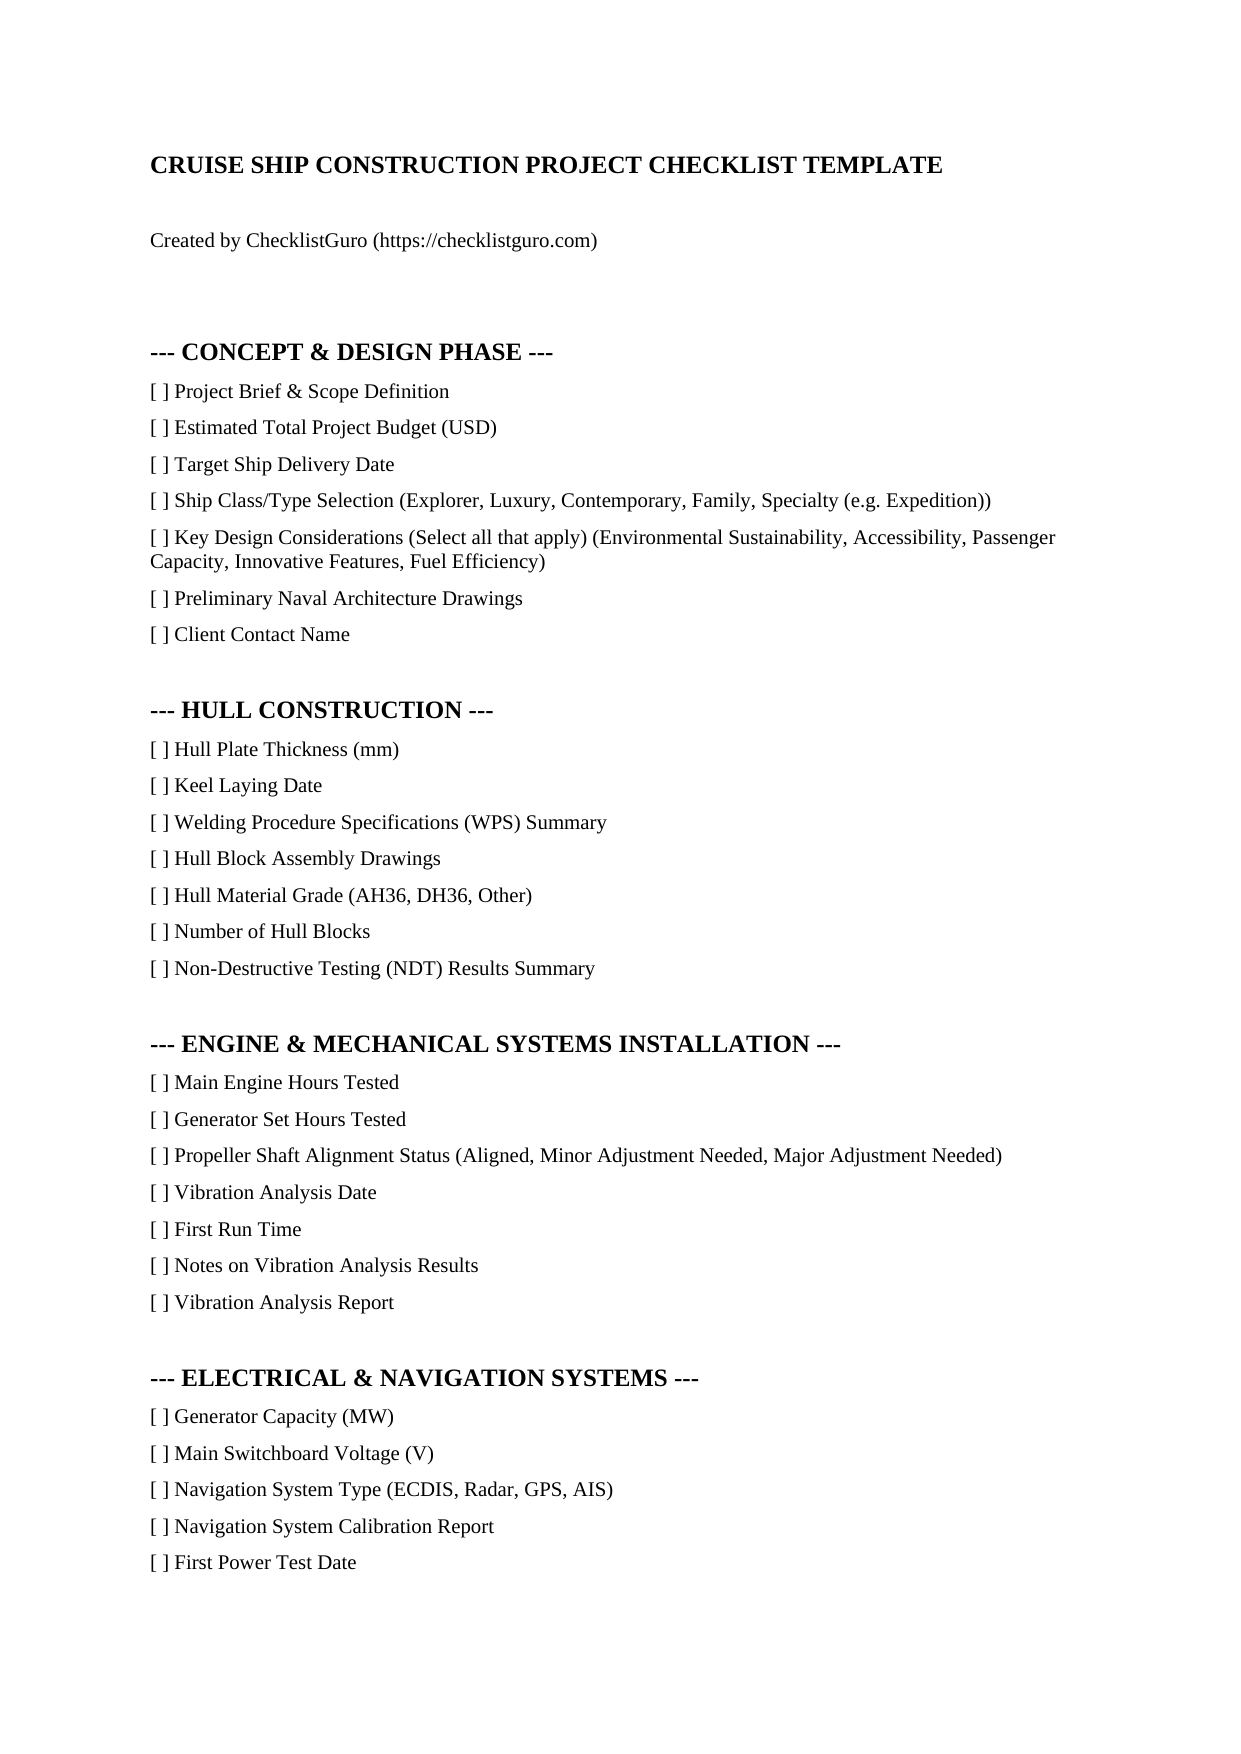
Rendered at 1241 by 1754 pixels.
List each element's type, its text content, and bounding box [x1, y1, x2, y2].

text --- HULL CONSTRUCTION --- [150, 695, 1090, 724]
text [ ] First Power Test Date [150, 1550, 1090, 1574]
text [ ] Navigation System Calibration Report [150, 1514, 1090, 1538]
text --- ELECTRICAL & NAVIGATION SYSTEMS --- [150, 1363, 1090, 1392]
text [ ] First Run Time [150, 1217, 1090, 1241]
text [ ] Welding Procedure Specifications (WPS) Summary [150, 810, 1090, 834]
text [ ] Propeller Shaft Alignment Status (Aligned, Minor Adjustment Needed, Major Adjustment Needed) [150, 1143, 1090, 1167]
text Created by ChecklistGuro (https://checklistguro.com) [150, 228, 1090, 252]
text [ ] Hull Material Grade (AH36, DH36, Other) [150, 883, 1090, 907]
text [ ] Project Brief & Scope Definition [150, 379, 1090, 403]
text [ ] Hull Block Assembly Drawings [150, 846, 1090, 870]
text [ ] Non-Destructive Testing (NDT) Results Summary [150, 956, 1090, 980]
text [ ] Keel Laying Date [150, 773, 1090, 797]
text [ ] Notes on Vibration Analysis Results [150, 1253, 1090, 1277]
text --- CONCEPT & DESIGN PHASE --- [150, 337, 1090, 366]
text [ ] Generator Set Hours Tested [150, 1107, 1090, 1131]
text [ ] Main Switchboard Voltage (V) [150, 1441, 1090, 1465]
text [ ] Generator Capacity (MW) [150, 1404, 1090, 1428]
text [ ] Key Design Considerations (Select all that apply) (Environmental Sustainability, Accessibility, Passenger Capacity, Innovative Features, Fuel Efficiency) [150, 525, 1090, 573]
text [ ] Estimated Total Project Budget (USD) [150, 415, 1090, 439]
text CRUISE SHIP CONSTRUCTION PROJECT CHECKLIST TEMPLATE [150, 150, 1090, 179]
text --- ENGINE & MECHANICAL SYSTEMS INSTALLATION --- [150, 1029, 1090, 1058]
text [ ] Number of Hull Blocks [150, 919, 1090, 943]
text [ ] Ship Class/Type Selection (Explorer, Luxury, Contemporary, Family, Specialty (e.g. Expedition)) [150, 488, 1090, 512]
text [ ] Vibration Analysis Date [150, 1180, 1090, 1204]
text [ ] Navigation System Type (ECDIS, Radar, GPS, AIS) [150, 1477, 1090, 1501]
text [ ] Client Contact Name [150, 622, 1090, 646]
text [ ] Main Engine Hours Tested [150, 1070, 1090, 1094]
text [ ] Hull Plate Thickness (mm) [150, 737, 1090, 761]
text [ ] Preliminary Naval Architecture Drawings [150, 586, 1090, 610]
text [ ] Target Ship Delivery Date [150, 452, 1090, 476]
text [ ] Vibration Analysis Report [150, 1290, 1090, 1314]
